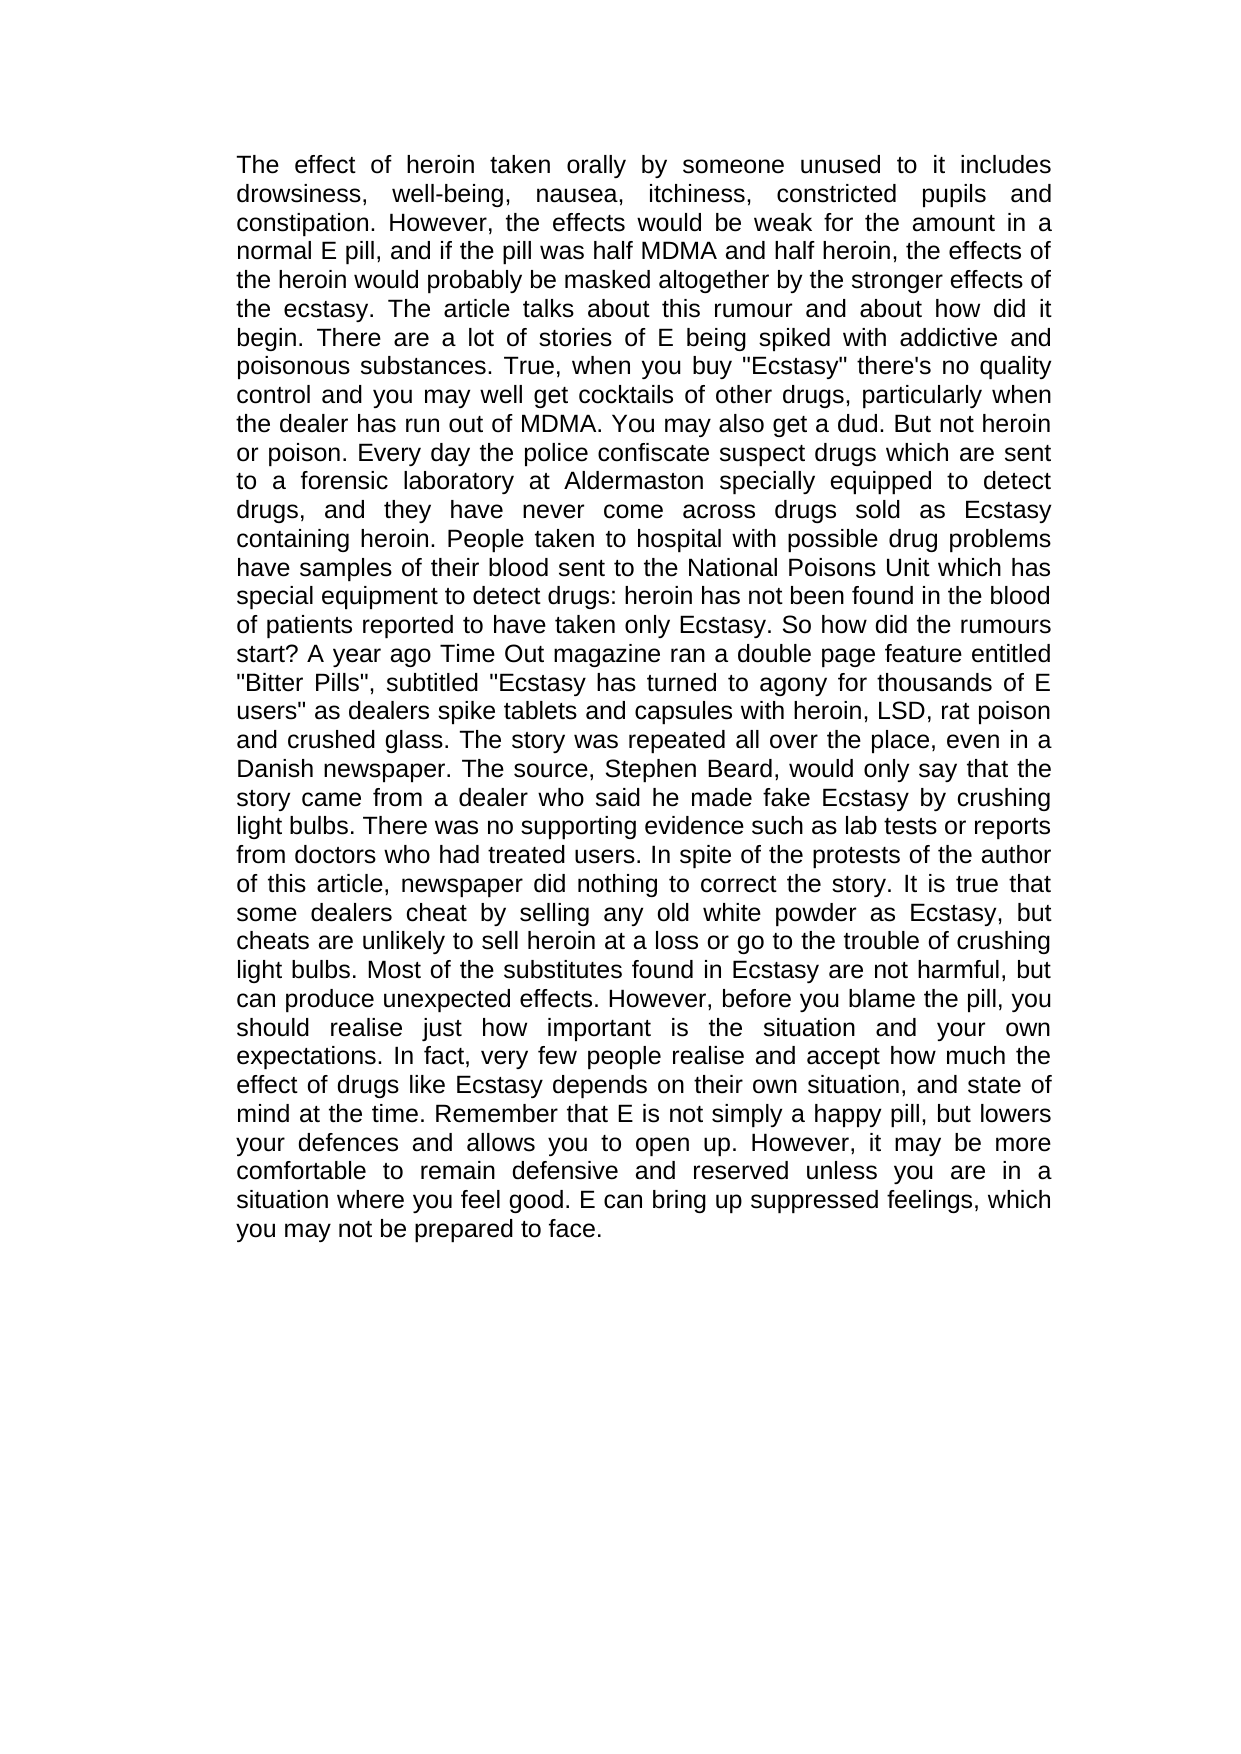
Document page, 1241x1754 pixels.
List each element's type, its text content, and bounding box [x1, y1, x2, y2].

text The effect of heroin taken orally by someone unused to it includes drowsiness, well-being, nausea, itchiness, constricted pupils and constipation. However, the effects would be weak for the amount in a normal E pill, and if the pill was half MDMA and half heroin, the effects of the heroin would probably be masked altogether by the stronger effects of the ecstasy. The article talks about this rumour and about how did it begin. There are a lot of stories of E being spiked with addictive and poisonous substances. True, when you buy "Ecstasy" there's no quality control and you may well get cocktails of other drugs, particularly when the dealer has run out of MDMA. You may also get a dud. But not heroin or poison. Every day the police confiscate suspect drugs which are sent to a forensic laboratory at Aldermaston specially equipped to detect drugs, and they have never come across drugs sold as Ecstasy containing heroin. People taken to hospital with possible drug problems have samples of their blood sent to the National Poisons Unit which has special equipment to detect drugs: heroin has not been found in the blood of patients reported to have taken only Ecstasy. So how did the rumours start? A year ago Time Out magazine ran a double page feature entitled "Bitter Pills", subtitled "Ecstasy has turned to agony for thousands of E users" as dealers spike tablets and capsules with heroin, LSD, rat poison and crushed glass. The story was repeated all over the place, even in a Danish newspaper. The source, Stephen Beard, would only say that the story came from a dealer who said he made fake Ecstasy by crushing light bulbs. There was no supporting evidence such as lab tests or reports from doctors who had treated users. In spite of the protests of the author of this article, newspaper did nothing to correct the story. It is true that some dealers cheat by selling any old white powder as Ecstasy, but cheats are unlikely to sell heroin at a loss or go to the trouble of crushing light bulbs. Most of the substitutes found in Ecstasy are not harmful, but can produce unexpected effects. However, before you blame the pill, you should realise just how important is the situation and your own expectations. In fact, very few people realise and accept how much the effect of drugs like Ecstasy depends on their own situation, and state of mind at the time. Remember that E is not simply a happy pill, but lowers your defences and allows you to open up. However, it may be more comfortable to remain defensive and reserved unless you are in a situation where you feel good. E can bring up suppressed feelings, which you may not be prepared to face. [236, 150, 1053, 1242]
